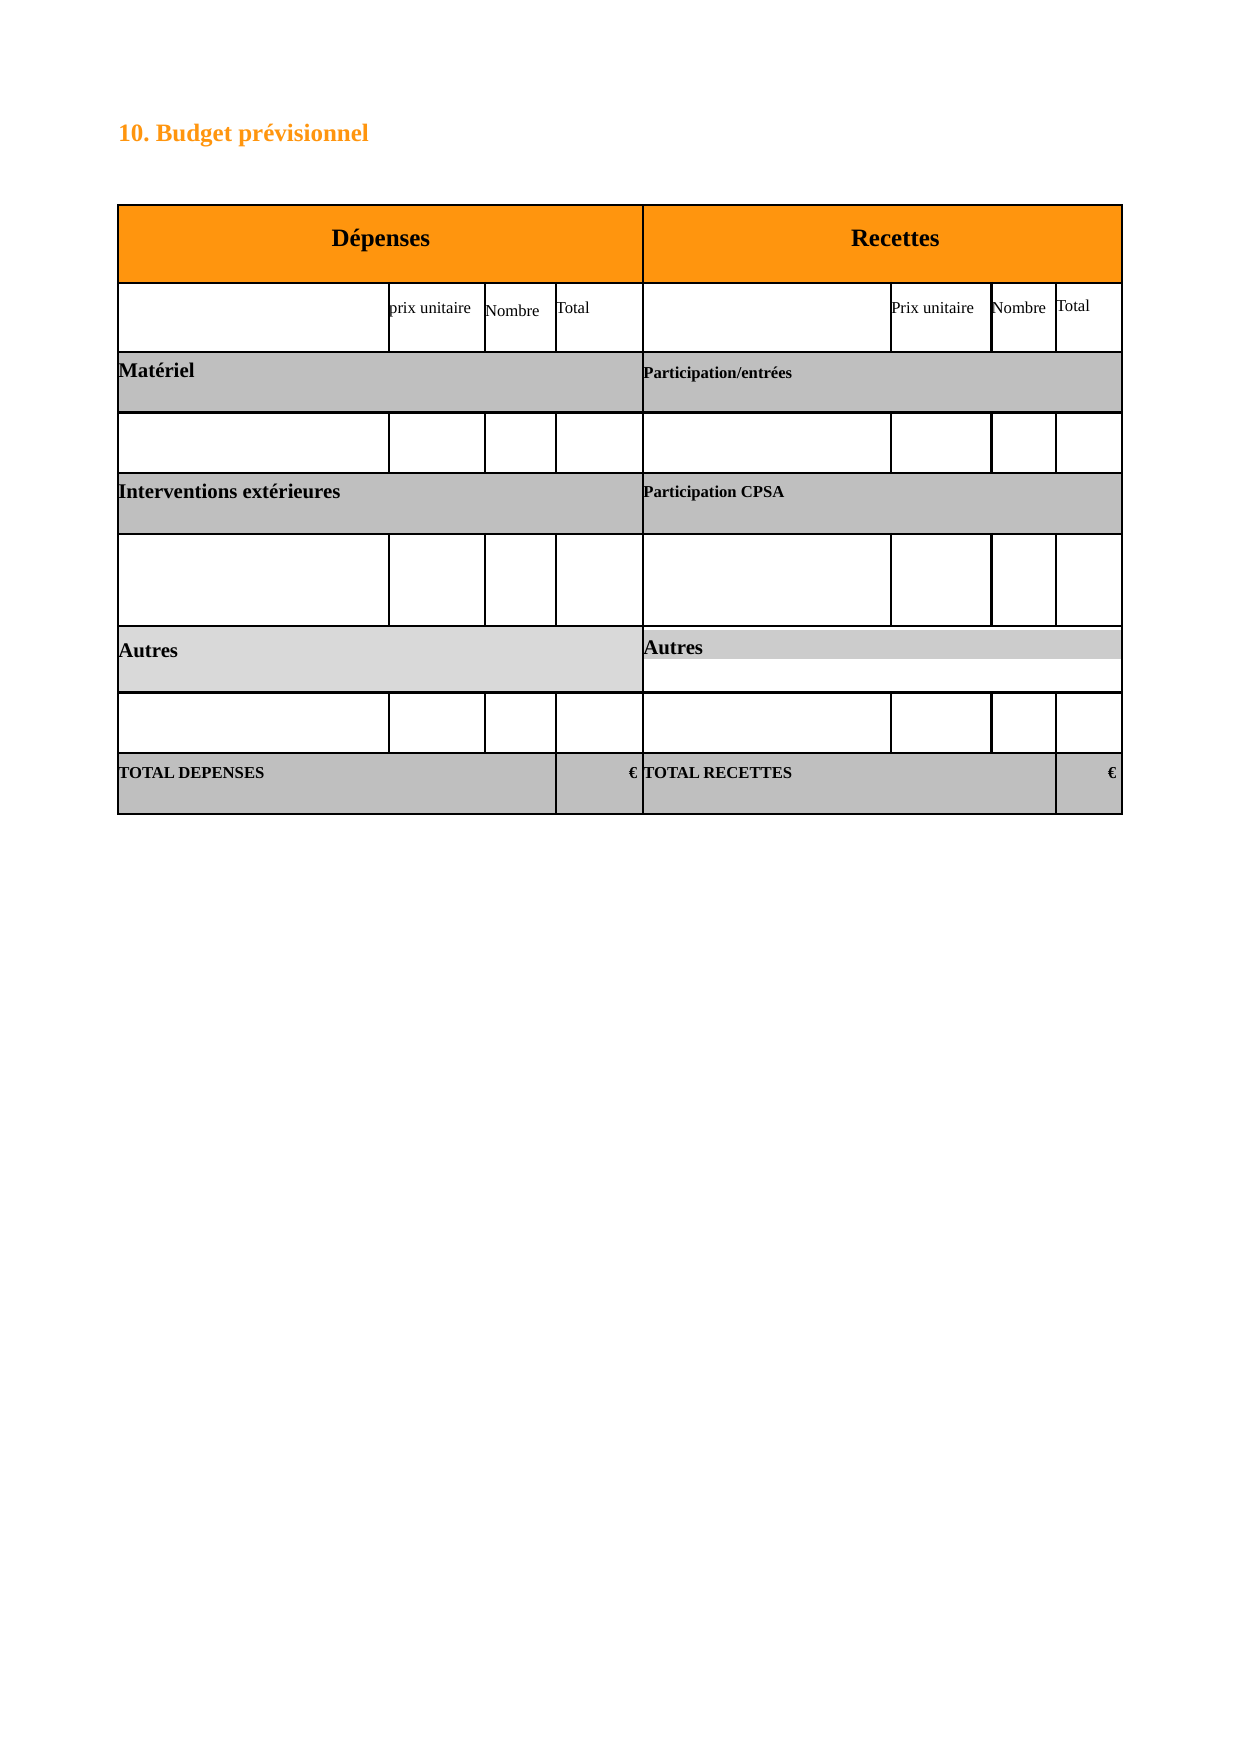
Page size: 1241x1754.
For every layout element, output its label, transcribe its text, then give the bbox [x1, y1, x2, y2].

table_cell [993, 694, 1055, 752]
table_cell Participation CPSA [644, 474, 1121, 533]
table_cell Autres [644, 659, 1121, 691]
table_cell [644, 535, 890, 624]
table_cell [644, 414, 890, 472]
table_cell Autres [119, 627, 642, 691]
table_cell [390, 694, 484, 752]
table_cell [993, 535, 1055, 624]
table_cell Participation/entrées [644, 353, 1121, 411]
text 10. Budget prévisionnel [118, 118, 1122, 147]
table_cell [892, 414, 990, 472]
table_cell [486, 414, 555, 472]
table_cell [119, 694, 388, 752]
table_cell TOTAL RECETTES [644, 754, 1055, 813]
table_cell Prix unitaire [892, 284, 990, 351]
table_cell [486, 535, 555, 624]
table_cell Matériel [119, 353, 642, 411]
table_cell [1057, 694, 1121, 752]
table_cell [119, 284, 388, 351]
table_cell [892, 694, 990, 752]
table_cell € [1057, 754, 1121, 813]
table_cell € [557, 754, 642, 813]
table_cell Total [1057, 284, 1121, 351]
table_cell [486, 694, 555, 752]
table_cell [892, 535, 990, 624]
table_cell Nombre [486, 284, 555, 351]
table_cell [119, 535, 388, 624]
table_cell [644, 284, 890, 351]
table_cell [390, 414, 484, 472]
table_cell prix unitaire [390, 284, 484, 351]
table_cell [1057, 414, 1121, 472]
table_cell [390, 535, 484, 624]
table_cell [557, 535, 642, 624]
table_cell [119, 414, 388, 472]
table_header Dépenses [119, 206, 642, 282]
table_cell TOTAL DEPENSES [119, 754, 555, 813]
table_cell [993, 414, 1055, 472]
table_cell [1057, 535, 1121, 624]
table_cell Nombre [993, 284, 1055, 351]
table_cell Total [557, 284, 642, 351]
table_cell [644, 694, 890, 752]
table_cell [557, 414, 642, 472]
table_cell Interventions extérieures [119, 474, 642, 533]
table_cell [557, 694, 642, 752]
table_header Recettes [644, 206, 1121, 282]
